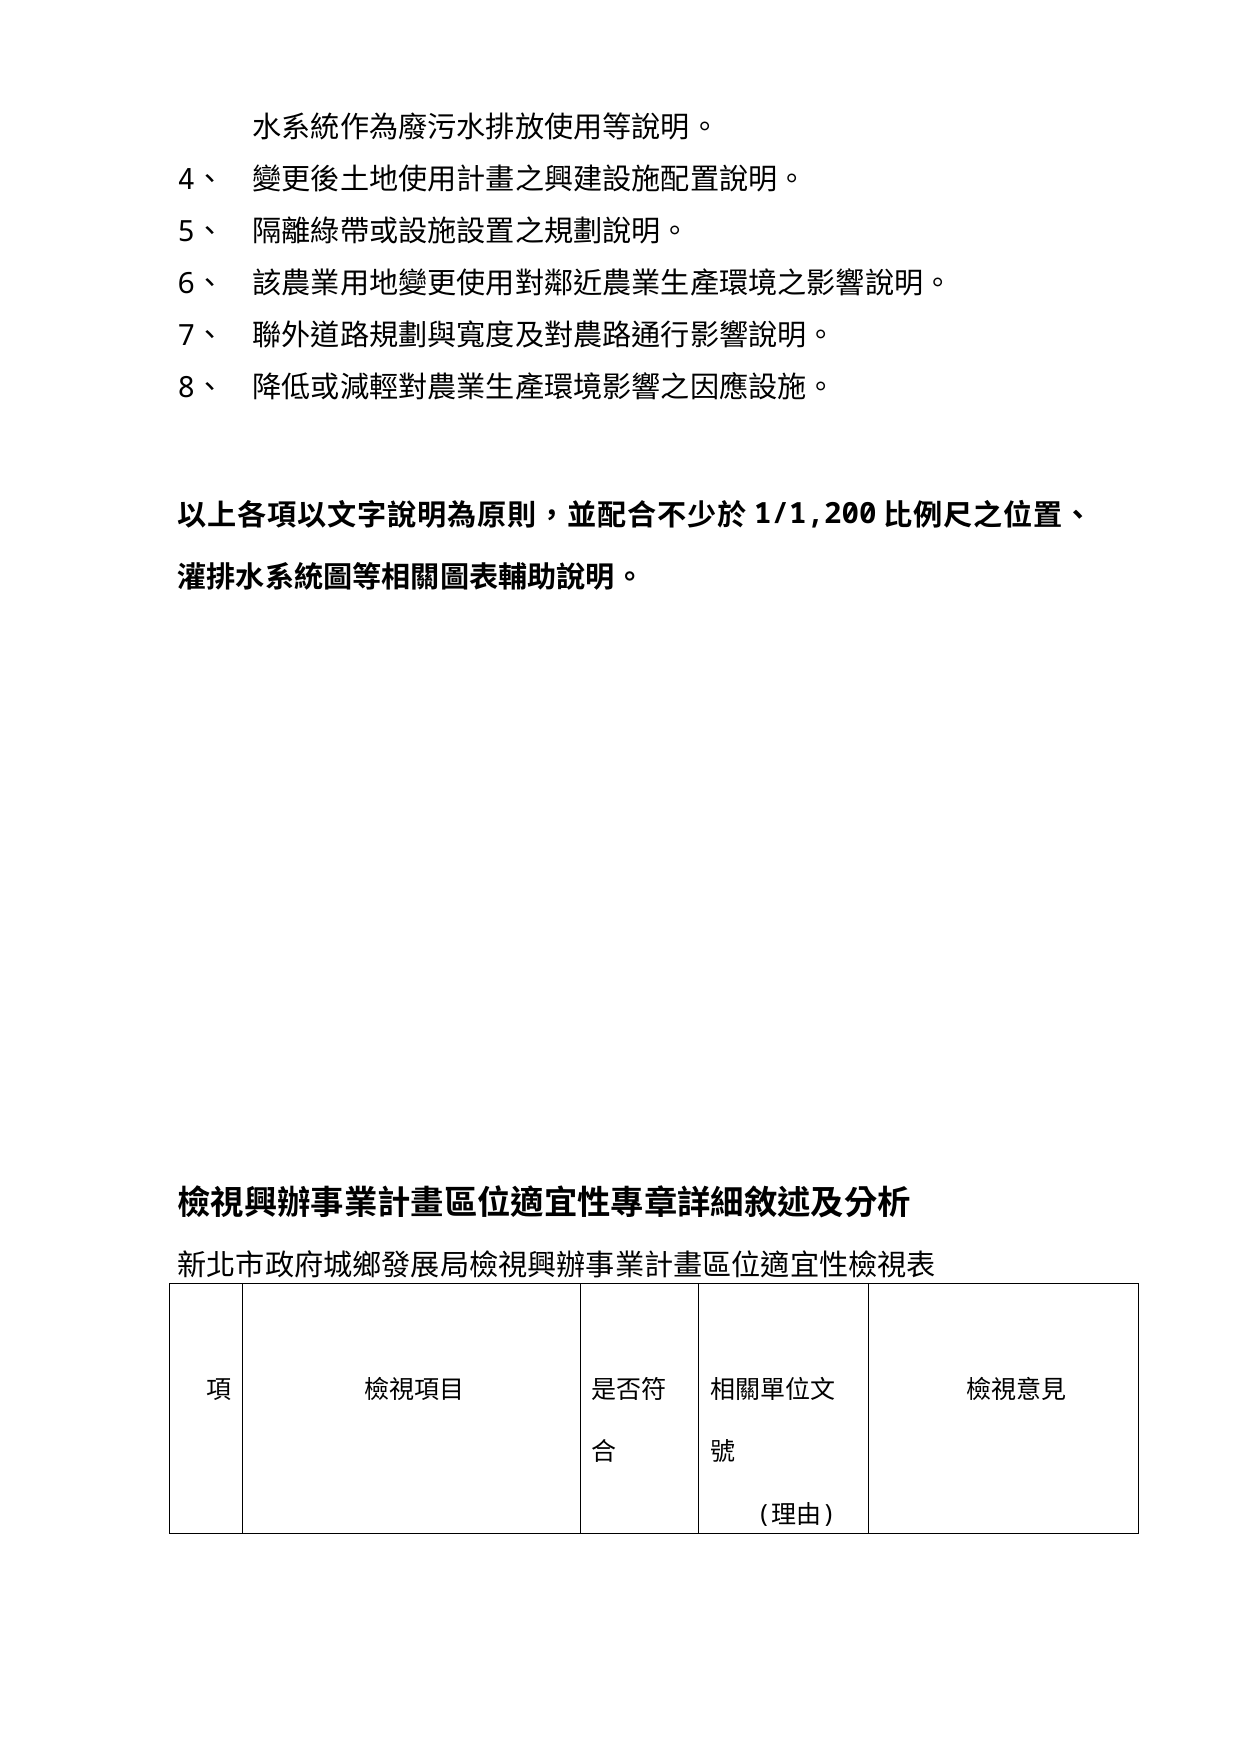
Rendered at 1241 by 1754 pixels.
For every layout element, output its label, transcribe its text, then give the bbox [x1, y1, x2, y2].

table_header 相關單位文號 (理由) [699, 1284, 868, 1533]
table_header 檢視意見 [869, 1284, 1138, 1533]
table_header 項次 [170, 1284, 242, 1533]
text 檢視興辦事業計畫區位適宜性專章詳細敘述及分析 [177, 1158, 1092, 1221]
list 隔離綠帶或設施設置之規劃說明。 [177, 200, 1092, 252]
text 以上各項以文字說明為原則，並配合不少於1/1,200比例尺之位置、灌排水系統圖等相關圖表輔助說明。 [177, 471, 1092, 596]
table_header 是否符合 [581, 1284, 698, 1533]
list 變更後土地使用計畫之興建設施配置說明。 [177, 148, 1092, 200]
list 聯外道路規劃與寬度及對農路通行影響說明。 [177, 304, 1092, 356]
list 降低或減輕對農業生產環境影響之因應設施。 [177, 356, 1092, 408]
table_header 檢視項目 [243, 1284, 580, 1533]
list 水系統作為廢污水排放使用等說明。 [177, 96, 1092, 148]
list 該農業用地變更使用對鄰近農業生產環境之影響說明。 [177, 252, 1092, 304]
text 新北市政府城鄉發展局檢視興辦事業計畫區位適宜性檢視表 [177, 1221, 1092, 1283]
